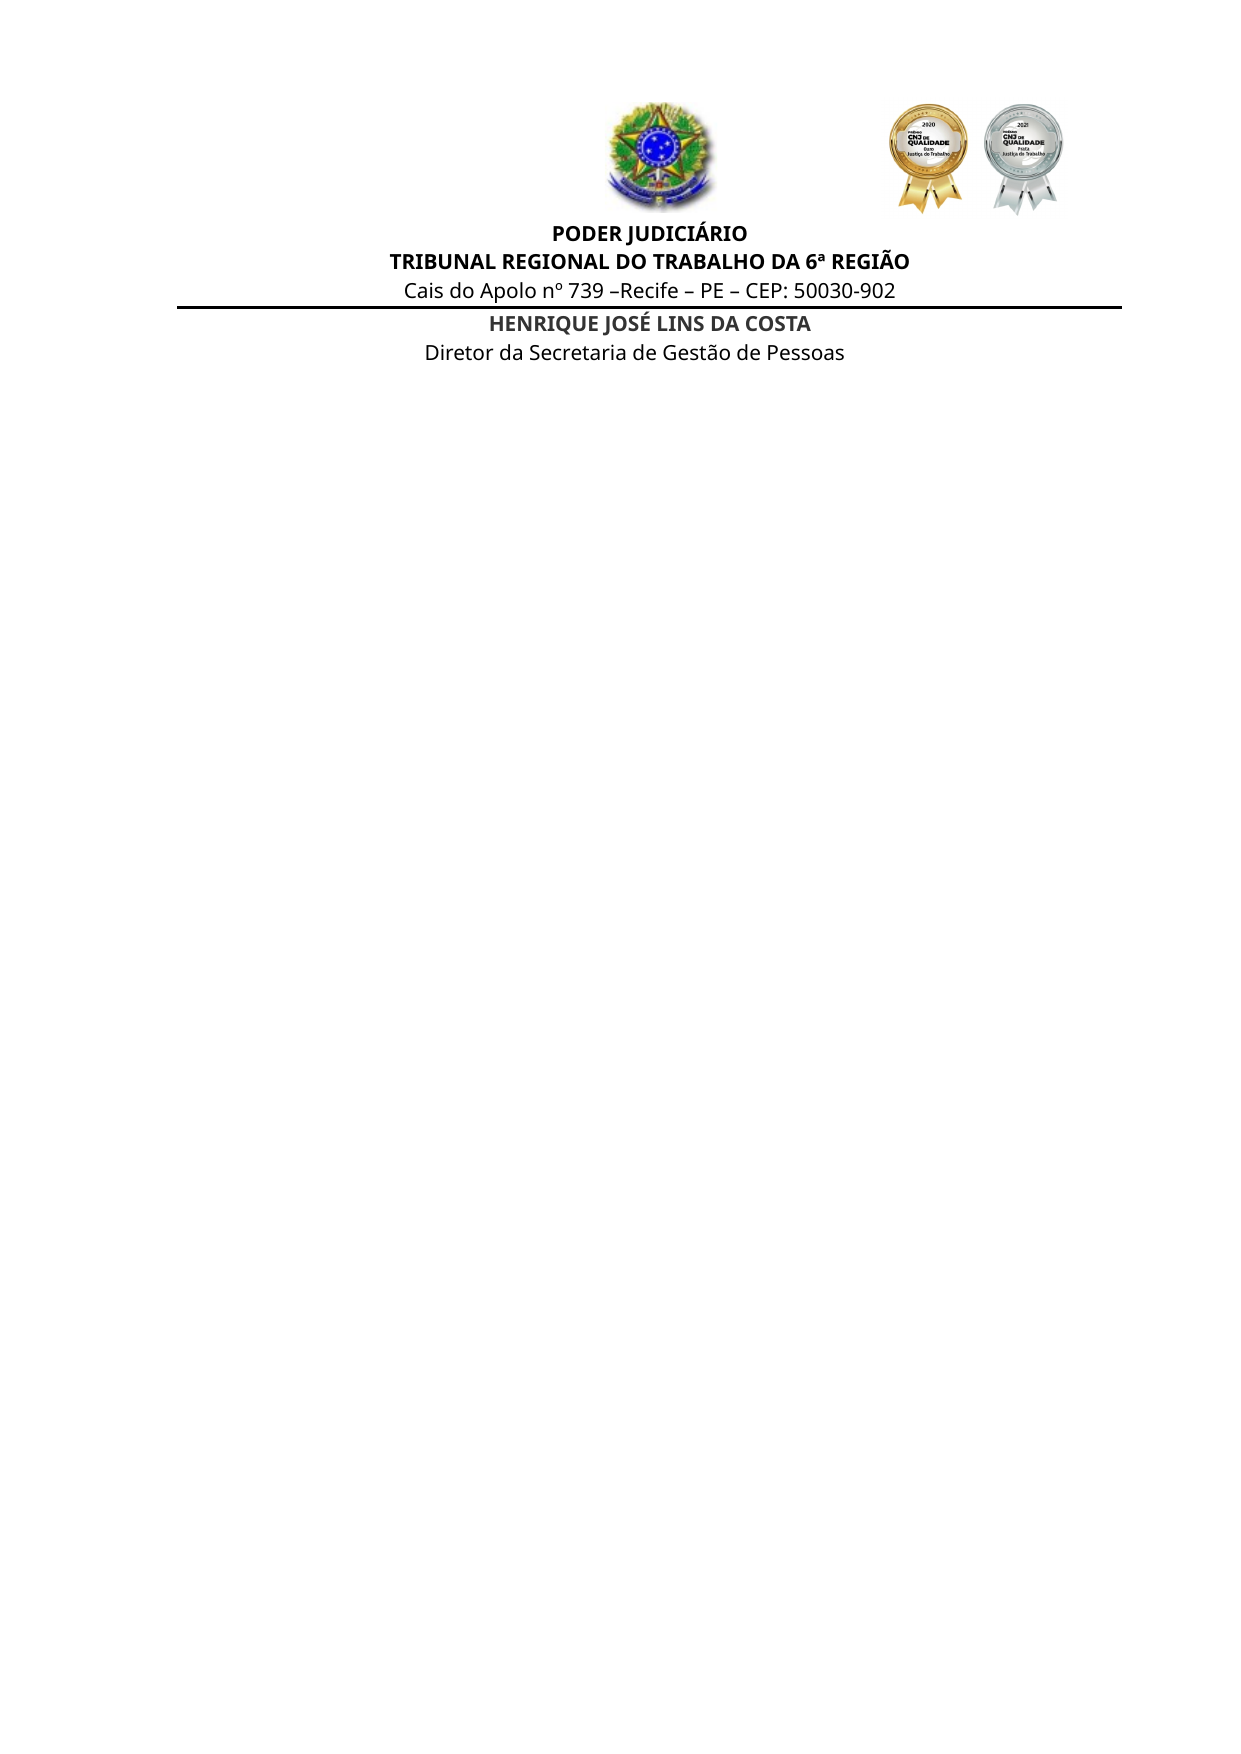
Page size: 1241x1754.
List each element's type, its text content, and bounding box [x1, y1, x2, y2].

picture [880, 97, 1069, 219]
picture [604, 102, 718, 213]
text HENRIQUE JOSÉ LINS DA COSTA [177, 309, 1122, 338]
text Diretor da Secretaria de Gestão de Pessoas [177, 338, 1122, 366]
